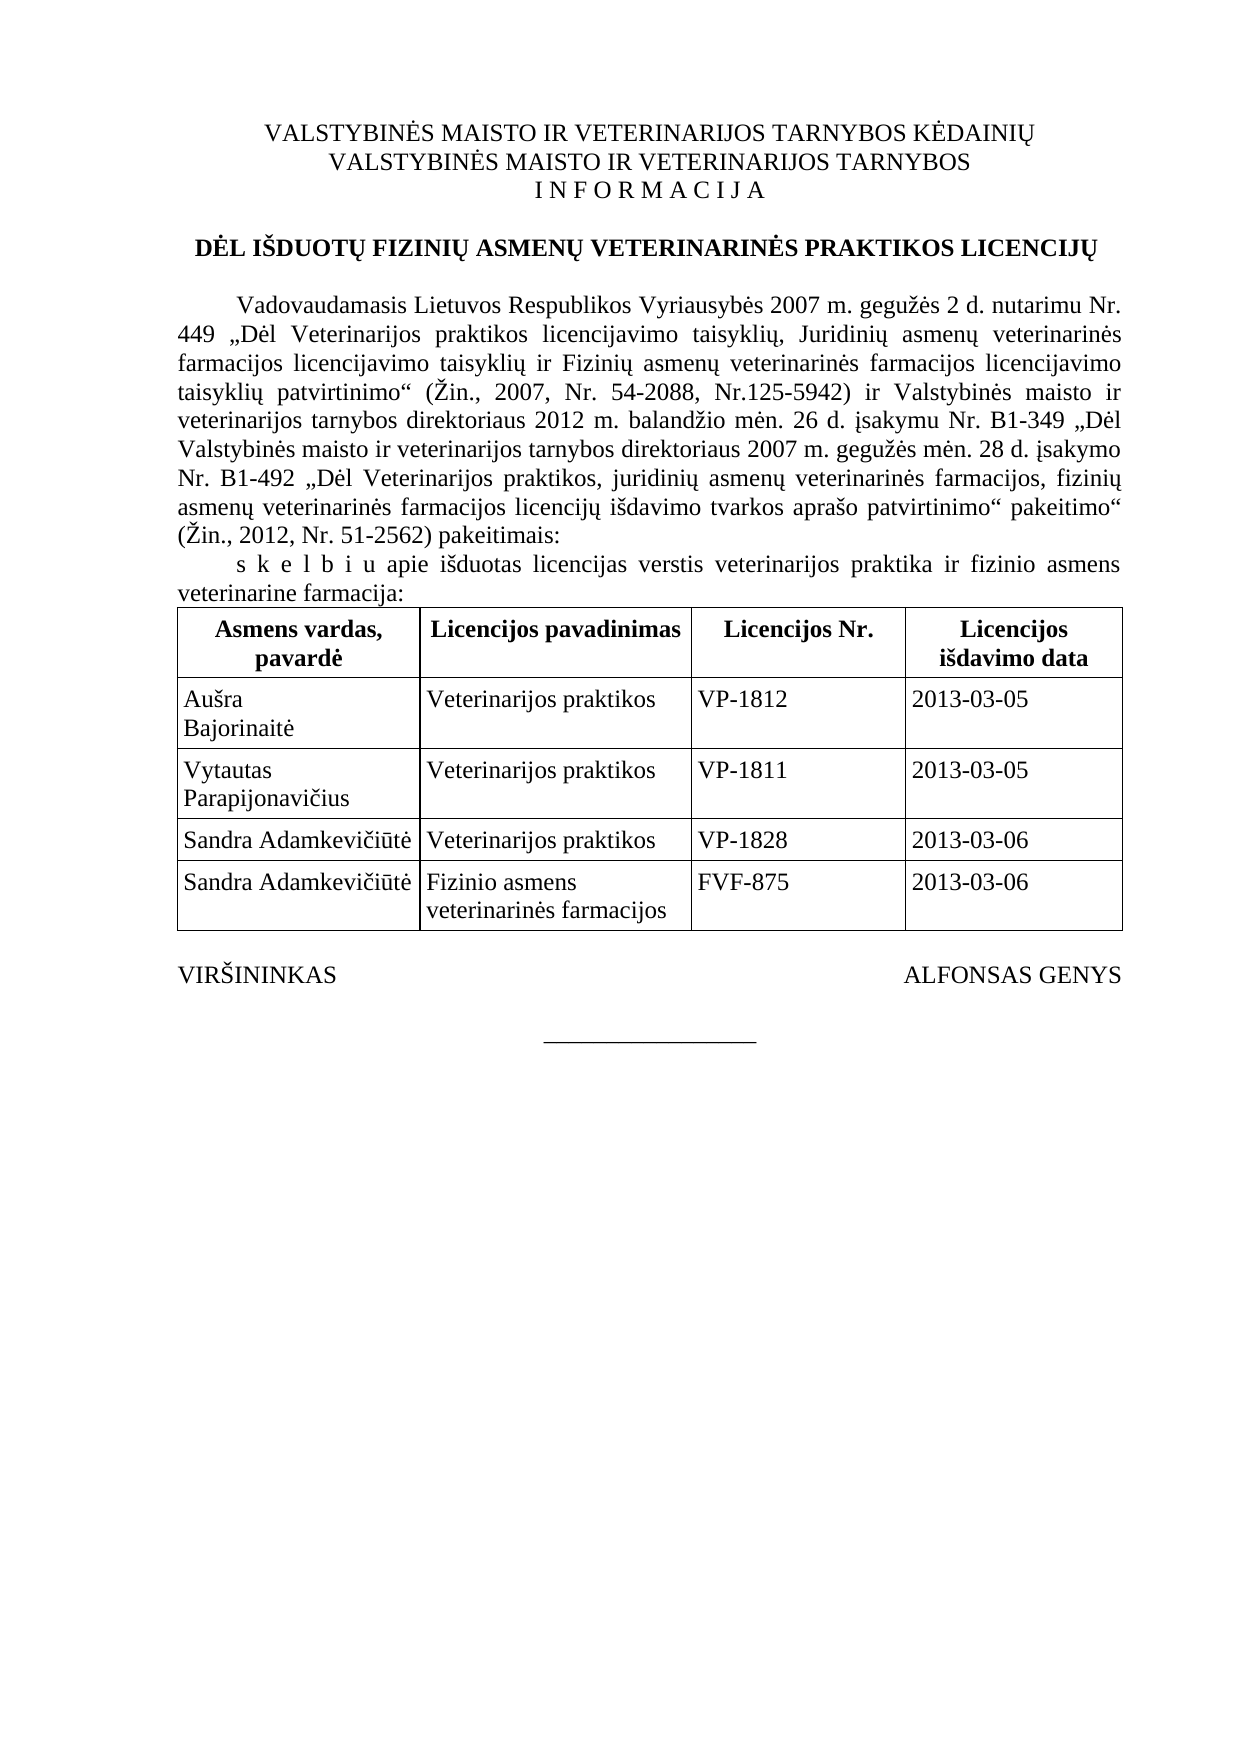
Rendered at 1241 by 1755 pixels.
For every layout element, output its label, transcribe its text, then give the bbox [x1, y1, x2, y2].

table_cell FVF-875 [692, 861, 905, 930]
table_header Licencijos išdavimo data [906, 608, 1122, 677]
table_cell Fizinio asmens veterinarinės farmacijos [421, 861, 691, 930]
table_cell 2013-03-05 [906, 749, 1122, 818]
text VALSTYBINĖS MAISTO IR VETERINARIJOS TARNYBOS KĖDAINIŲ VALSTYBINĖS MAISTO IR VETERINARIJOS TARNYBOS [177, 118, 1122, 176]
table_cell Vytautas Parapijonavičius [178, 749, 419, 818]
table_header Asmens vardas, pavardė [178, 608, 419, 677]
text s k e l b i u apie išduotas licencijas verstis veterinarijos praktika ir fizinio asmens veterinarine farmacija: [177, 549, 1122, 607]
text _________________ [177, 1017, 1122, 1046]
table_cell VP-1811 [692, 749, 905, 818]
text I N F O R M A C I J A [177, 176, 1122, 204]
text Viršininkas Alfonsas Genys [177, 960, 1122, 989]
table_header Licencijos Nr. [692, 608, 905, 677]
table_cell Veterinarijos praktikos [421, 819, 691, 860]
table_cell Sandra Adamkevičiūtė [178, 861, 419, 930]
table_cell VP-1812 [692, 678, 905, 748]
table_cell 2013-03-05 [906, 678, 1122, 748]
table_cell VP-1828 [692, 819, 905, 860]
text Vadovaudamasis Lietuvos Respublikos Vyriausybės 2007 m. gegužės 2 d. nutarimu Nr. 449 „Dėl Veterinarijos praktikos licencijavimo taisyklių, Juridinių asmenų veterinarinės farmacijos licencijavimo taisyklių ir Fizinių asmenų veterinarinės farmacijos licencijavimo taisyklių patvirtinimo“ (Žin., 2007, Nr. 54-2088, Nr.125-5942) ir Valstybinės maisto ir veterinarijos tarnybos direktoriaus 2012 m. balandžio mėn. 26 d. įsakymu Nr. B1-349 „Dėl Valstybinės maisto ir veterinarijos tarnybos direktoriaus 2007 m. gegužės mėn. 28 d. įsakymo Nr. B1-492 „Dėl veterinarijos praktikos, juridinių asmenų veterinarinės farmacijos, fizinių asmenų veterinarinės farmacijos licencijų išdavimo tvarkos aprašo patvirtinimo“ pakeitimo“ (Žin., 2012, Nr. 51-2562) pakeitimais: [177, 291, 1122, 549]
table_cell Aušra Bajorinaitė [178, 678, 419, 748]
table_cell Sandra Adamkevičiūtė [178, 819, 419, 860]
table_cell Veterinarijos praktikos [421, 678, 691, 748]
table_cell 2013-03-06 [906, 861, 1122, 930]
text DĖL IŠDUOTŲ FIZINIŲ ASMENŲ VETERINARINĖS PRAKTIKOS LICENCIJŲ [177, 233, 1122, 262]
table_cell Veterinarijos praktikos [421, 749, 691, 818]
table_header Licencijos pavadinimas [421, 608, 691, 677]
table_cell 2013-03-06 [906, 819, 1122, 860]
